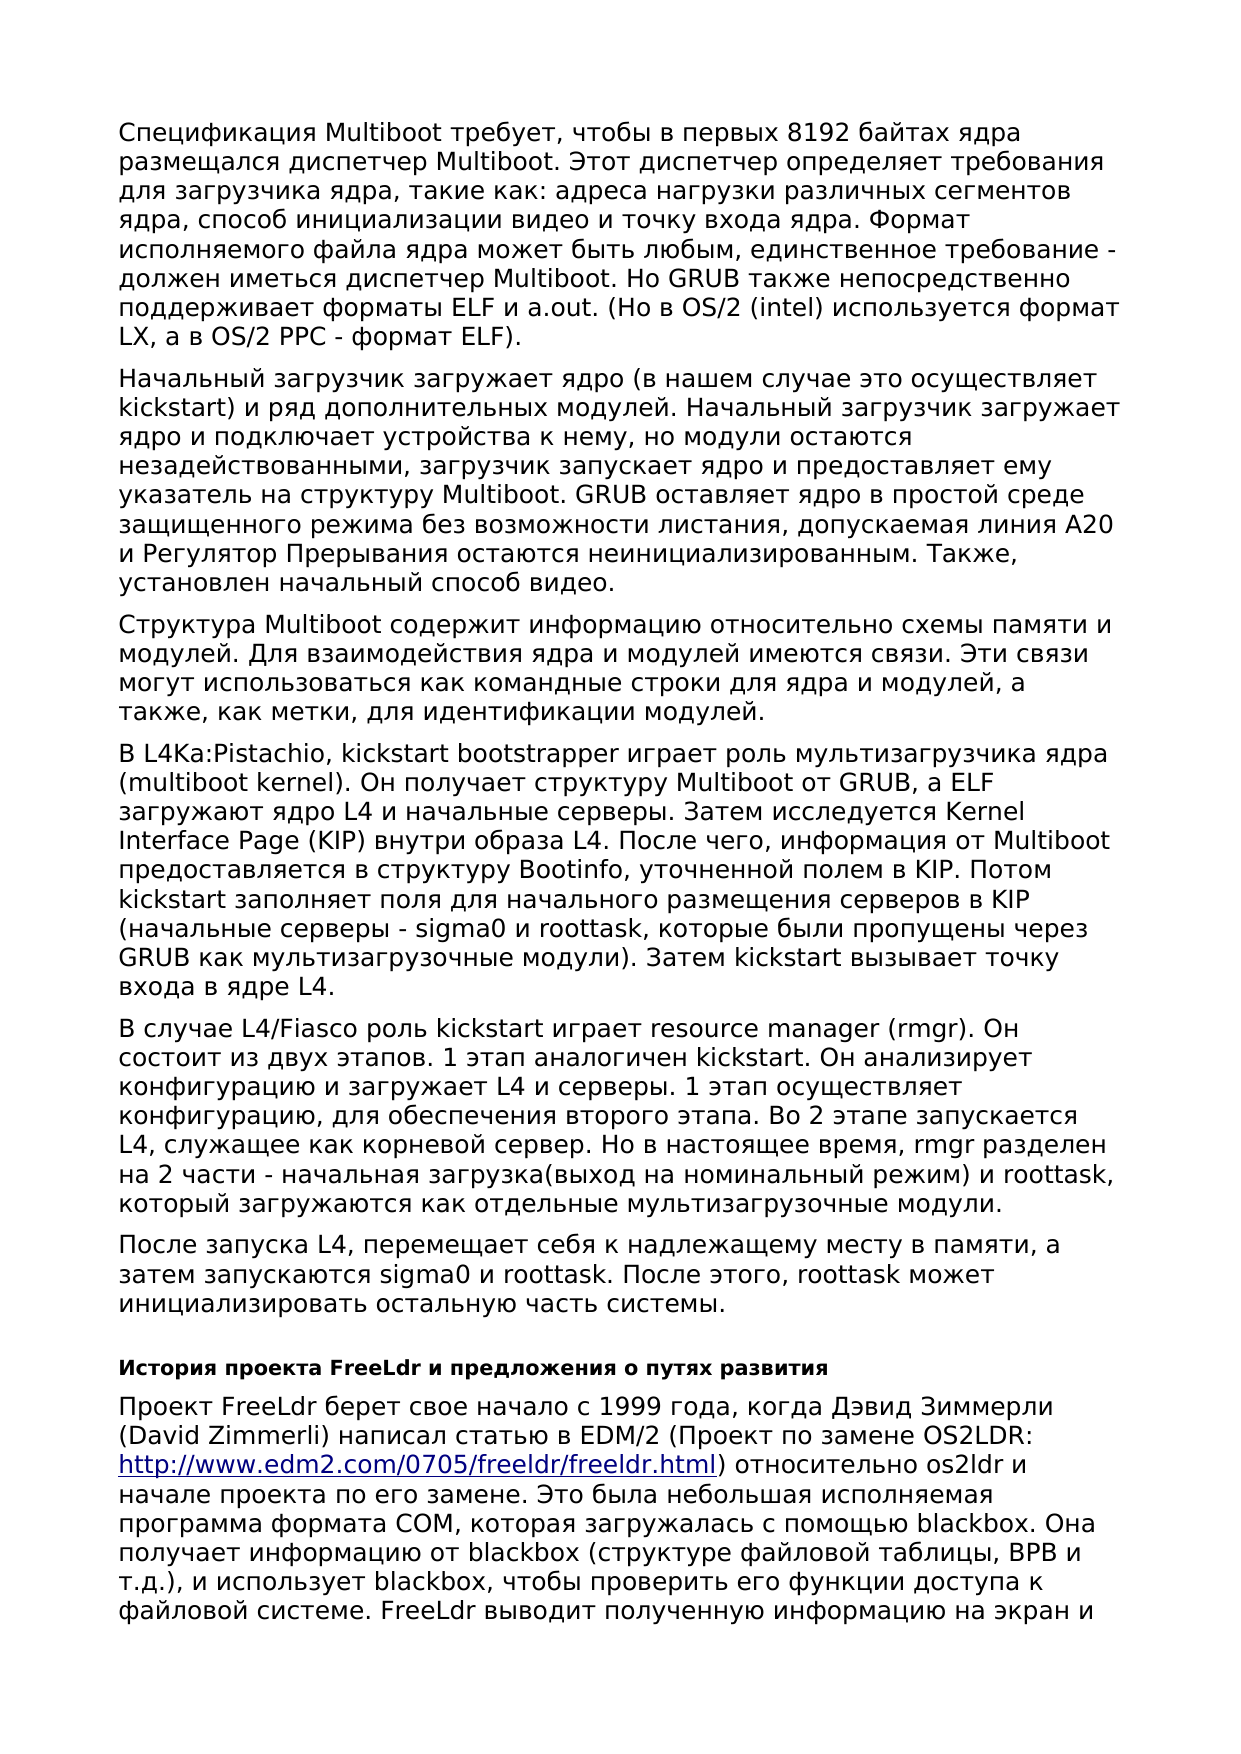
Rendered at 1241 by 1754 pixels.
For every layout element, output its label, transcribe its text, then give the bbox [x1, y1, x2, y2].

text Структура Multiboot содержит информацию относительно схемы памяти и модулей. Для взаимодействия ядра и модулей имеются связи. Эти связи могут использоваться как командные строки для ядра и модулей, а также, как метки, для идентификации модулей. [118, 610, 1122, 726]
text В L4Ka:Pistachio, kickstart bootstrapper играет роль мультизагрузчика ядра (multiboot kernel). Он получает структуру Multiboot от GRUB, а ELF загружают ядро L4 и начальные серверы. Затем исследуется Kernel Interface Page (KIP) внутри образа L4. После чего, информация от Multiboot предоставляется в структуру Bootinfo, уточненной полем в KIP. Потом kickstart заполняет поля для начального размещения серверов в KIP (начальные серверы - sigma0 и roottask, которые были пропущены через GRUB как мультизагрузочные модули). Затем kickstart вызывает точку входа в ядре L4. [118, 739, 1122, 1001]
text Спецификация Multiboot требует, чтобы в первых 8192 байтах ядра размещался диспетчер Multiboot. Этот диспетчер определяет требования для загрузчика ядра, такие как: адреса нагрузки различных сегментов ядра, способ инициализации видео и точку входа ядра. Формат исполняемого файла ядра может быть любым, единственное требование - должен иметься диспетчер Multiboot. Но GRUB также непосредственно поддерживает форматы ELF и a.out. (Но в OS/2 (intel) используется формат LX, а в OS/2 PPC - формат ELF). [118, 118, 1122, 351]
subtitle История проекта FreeLdr и предложения о путях развития [118, 1356, 1122, 1380]
text После запуска L4, перемещает себя к надлежащему месту в памяти, а затем запускаются sigma0 и roottask. После этого, roottask может инициализировать остальную часть системы. [118, 1231, 1122, 1318]
text Начальный загрузчик загружает ядро (в нашем случае это осуществляет kickstart) и ряд дополнительных модулей. Начальный загрузчик загружает ядро и подключает устройства к нему, но модули остаются незадействованными, загрузчик запускает ядро и предоставляет ему указатель на структуру Multiboot. GRUB оставляет ядро в простой среде защищенного режима без возможности листания, допускаемая линия A20 и Регулятор Прерывания остаются неинициализированным. Также, установлен начальный способ видео. [118, 364, 1122, 597]
text В случае L4/Fiasco роль kickstart играет resource manager (rmgr). Он состоит из двух этапов. 1 этап аналогичен kickstart. Он анализирует конфигурацию и загружает L4 и серверы. 1 этап осуществляет конфигурацию, для обеспечения второго этапа. Во 2 этапе запускается L4, служащее как корневой сервер. Но в настоящее время, rmgr разделен на 2 части - начальная загрузка(выход на номинальный режим) и roottask, который загружаются как отдельные мультизагрузочные модули. [118, 1014, 1122, 1218]
text Проект FreeLdr берет свое начало с 1999 года, когда Дэвид Зиммерли (David Zimmerli) написал статью в EDM/2 (Проект по замене OS2LDR: http://www.edm2.com/0705/freeldr/freeldr.html) относительно os2ldr и начале проекта по его замене. Это была небольшая исполняемая программа формата COM, которая загружалась с помощью blackbox. Она получает информацию от blackbox (структуре файловой таблицы, BPB и т.д.), и использует blackbox, чтобы проверить его функции доступа к файловой системе. FreeLdr выводит полученную информацию на экран и [118, 1392, 1122, 1626]
